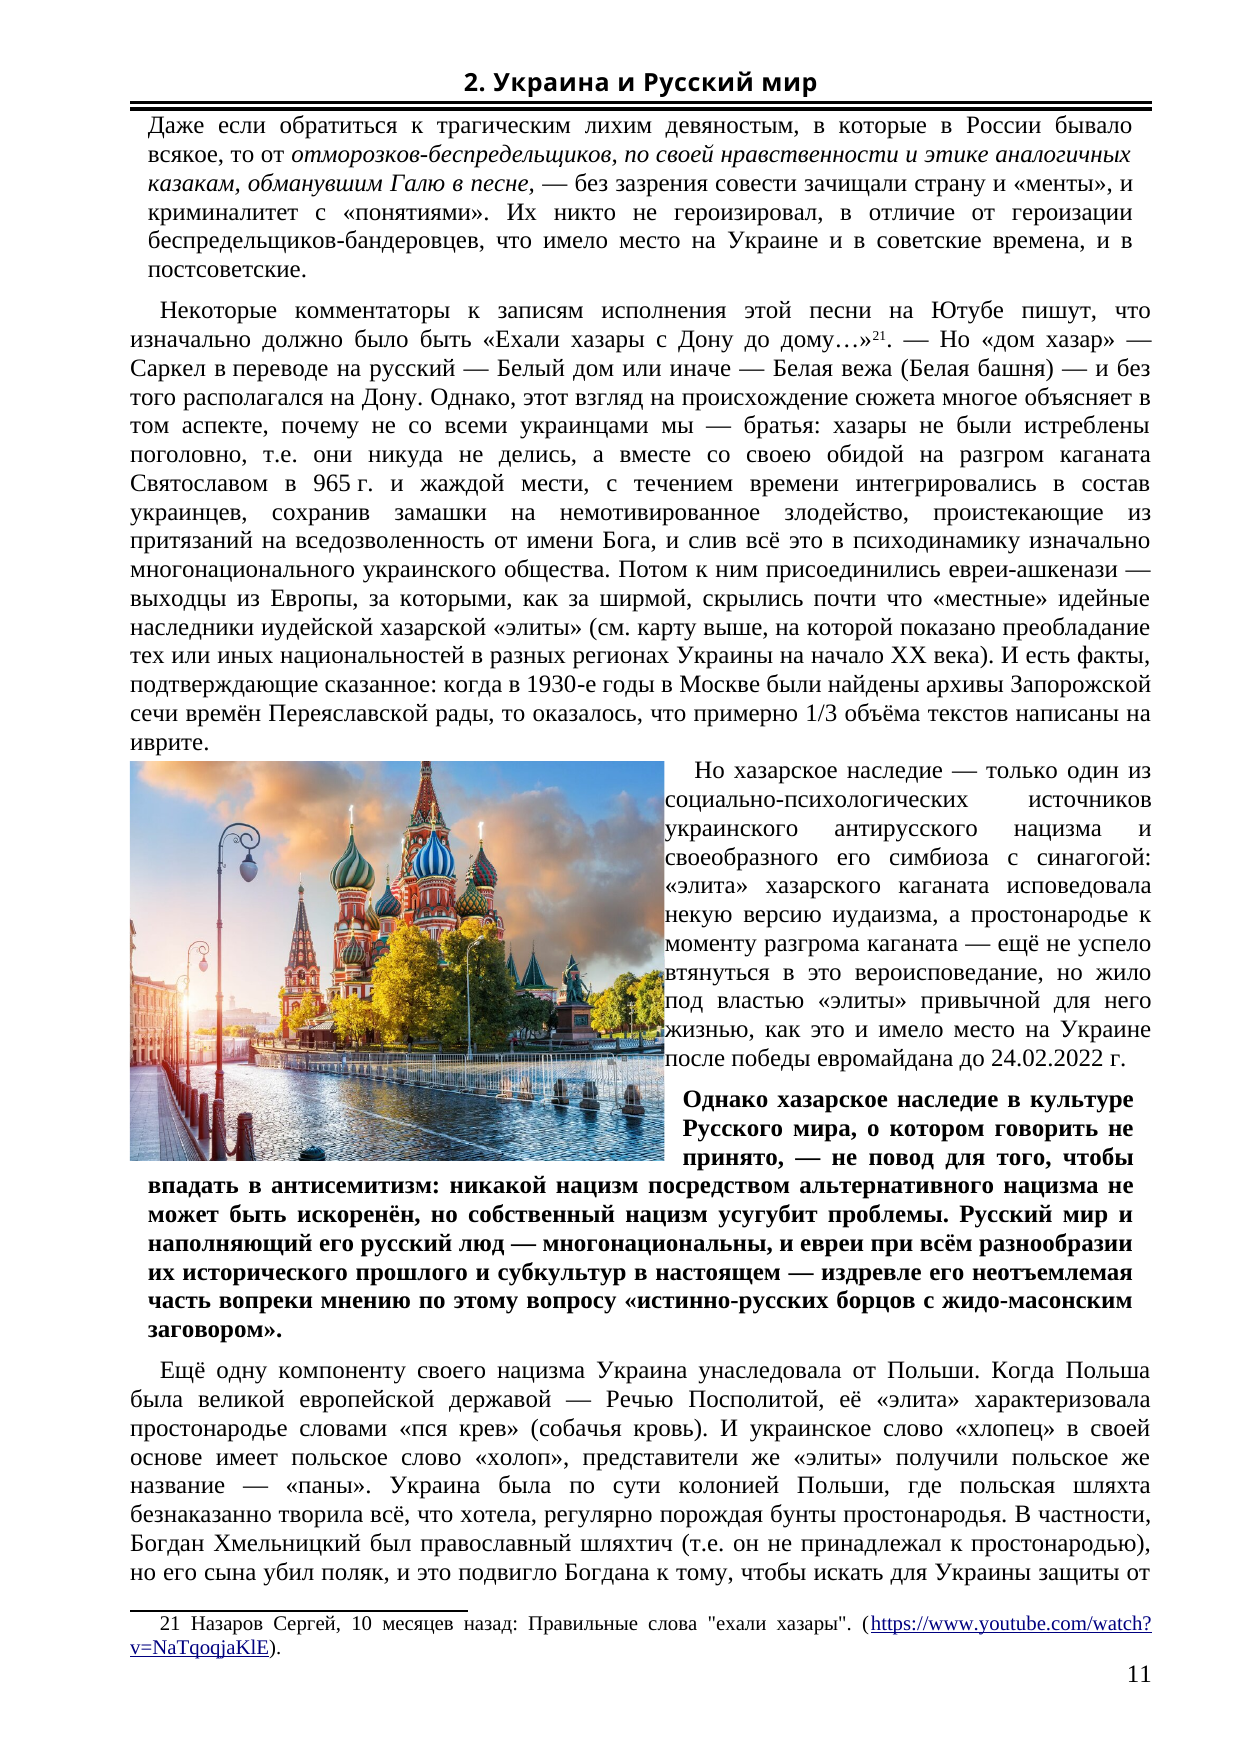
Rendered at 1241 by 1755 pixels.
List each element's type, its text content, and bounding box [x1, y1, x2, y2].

text Даже если обратиться к трагическим лихим девяностым, в которые в России бывало всякое, то от отморозков-беспредельщиков, по своей нравственности и этике аналогичных казакам, обманувшим Галю в песне, — без зазрения совести зачищали страну и «менты», и криминалитет с «понятиями». Их никто не героизировал, в отличие от героизации беспредельщиков-бандеровцев, что имело место на Украине и в советские времена, и в постсоветские. [148, 111, 1134, 283]
text Некоторые комментаторы к записям исполнения этой песни на Ютубе пишут, что изначально должно было быть «Ехали хазары с Дону до дому…». — Но «дом хазар» — Саркел в переводе на русский — Белый дом или иначе — Белая вежа (Белая башня) — и без того располагался на Дону. Однако, этот взгляд на происхождение сюжета многое объясняет в том аспекте, почему не со всеми украинцами мы — братья: хазары не были истреблены поголовно, т.е. они никуда не делись, а вместе со своею обидой на разгром каганата Святославом в 965 г. и жаждой мести, с течением времени интегрировались в состав украинцев, сохранив замашки на немотивированное злодейство, проистекающие из притязаний на вседозволенность от имени Бога, и слив всё это в психодинамику изначально многонационального украинского общества. Потом к ним присоединились евреи-ашкенази — выходцы из Европы, за которыми, как за ширмой, скрылись почти что «местные» идейные наследники иудейской хазарской «элиты» (см. карту выше, на которой показано преобладание тех или иных национальностей в разных регионах Украины на начало ХХ века). И есть факты, подтверждающие сказанное: когда в 1930‑е годы в Москве были найдены архивы Запорожской сечи времён Переяславской рады, то оказалось, что примерно 1/3 объёма текстов написаны на иврите. [130, 296, 1152, 756]
text Однако хазарское наследие в культуре Русского мира, о котором говорить не принято, — не повод для того, чтобы впадать в антисемитизм: никакой нацизм посредством альтернативного нацизма не может быть искоренён, но собственный нацизм усугубит проблемы. Русский мир и наполняющий его русский люд — многонациональны, и евреи при всём разнообразии их исторического прошлого и субкультур в настоящем — издревле его неотъемлемая часть вопреки мнению по этому вопросу «истинно-русских борцов с жидо-масонским заговором». [148, 1084, 1134, 1343]
text Назаров Сергей, 10 месяцев назад: Правильные слова "ехали хазары". (https://www.youtube.com/watch?v=NaTqoqjaKlE). [130, 1611, 1152, 1659]
text Ещё одну компоненту своего нацизма Украина унаследовала от Польши. Когда Польша была великой европейской державой — Речью Посполитой, её «элита» характеризовала простонародье словами «пся крев» (собачья кровь). И украинское слово «хлопец» в своей основе имеет польское слово «холоп», представители же «элиты» получили польское же название — «паны». Украина была по сути колонией Польши, где польская шляхта безнаказанно творила всё, что хотела, регулярно порождая бунты простонародья. В частности, Богдан Хмельницкий был православный шляхтич (т.е. он не принадлежал к простонародью), но его сына убил поляк, и это подвигло Богдана к тому, чтобы искать для Украины защиты от [130, 1356, 1152, 1586]
text Но хазарское наследие — только один из социально-психо­логи­чес­ких источников украинского антирусского нацизма и своеобразного его симбиоза с синагогой: «элита» хазарского каганата исповедовала некую версию иудаизма, а простонародье к моменту разгрома каганата — ещё не успело втянуться в это вероисповедание, но жило под властью «элиты» привычной для него жизнью, как это и имело место на Украине после победы евромайдана до 24.02.2022 г. [130, 756, 1152, 1072]
